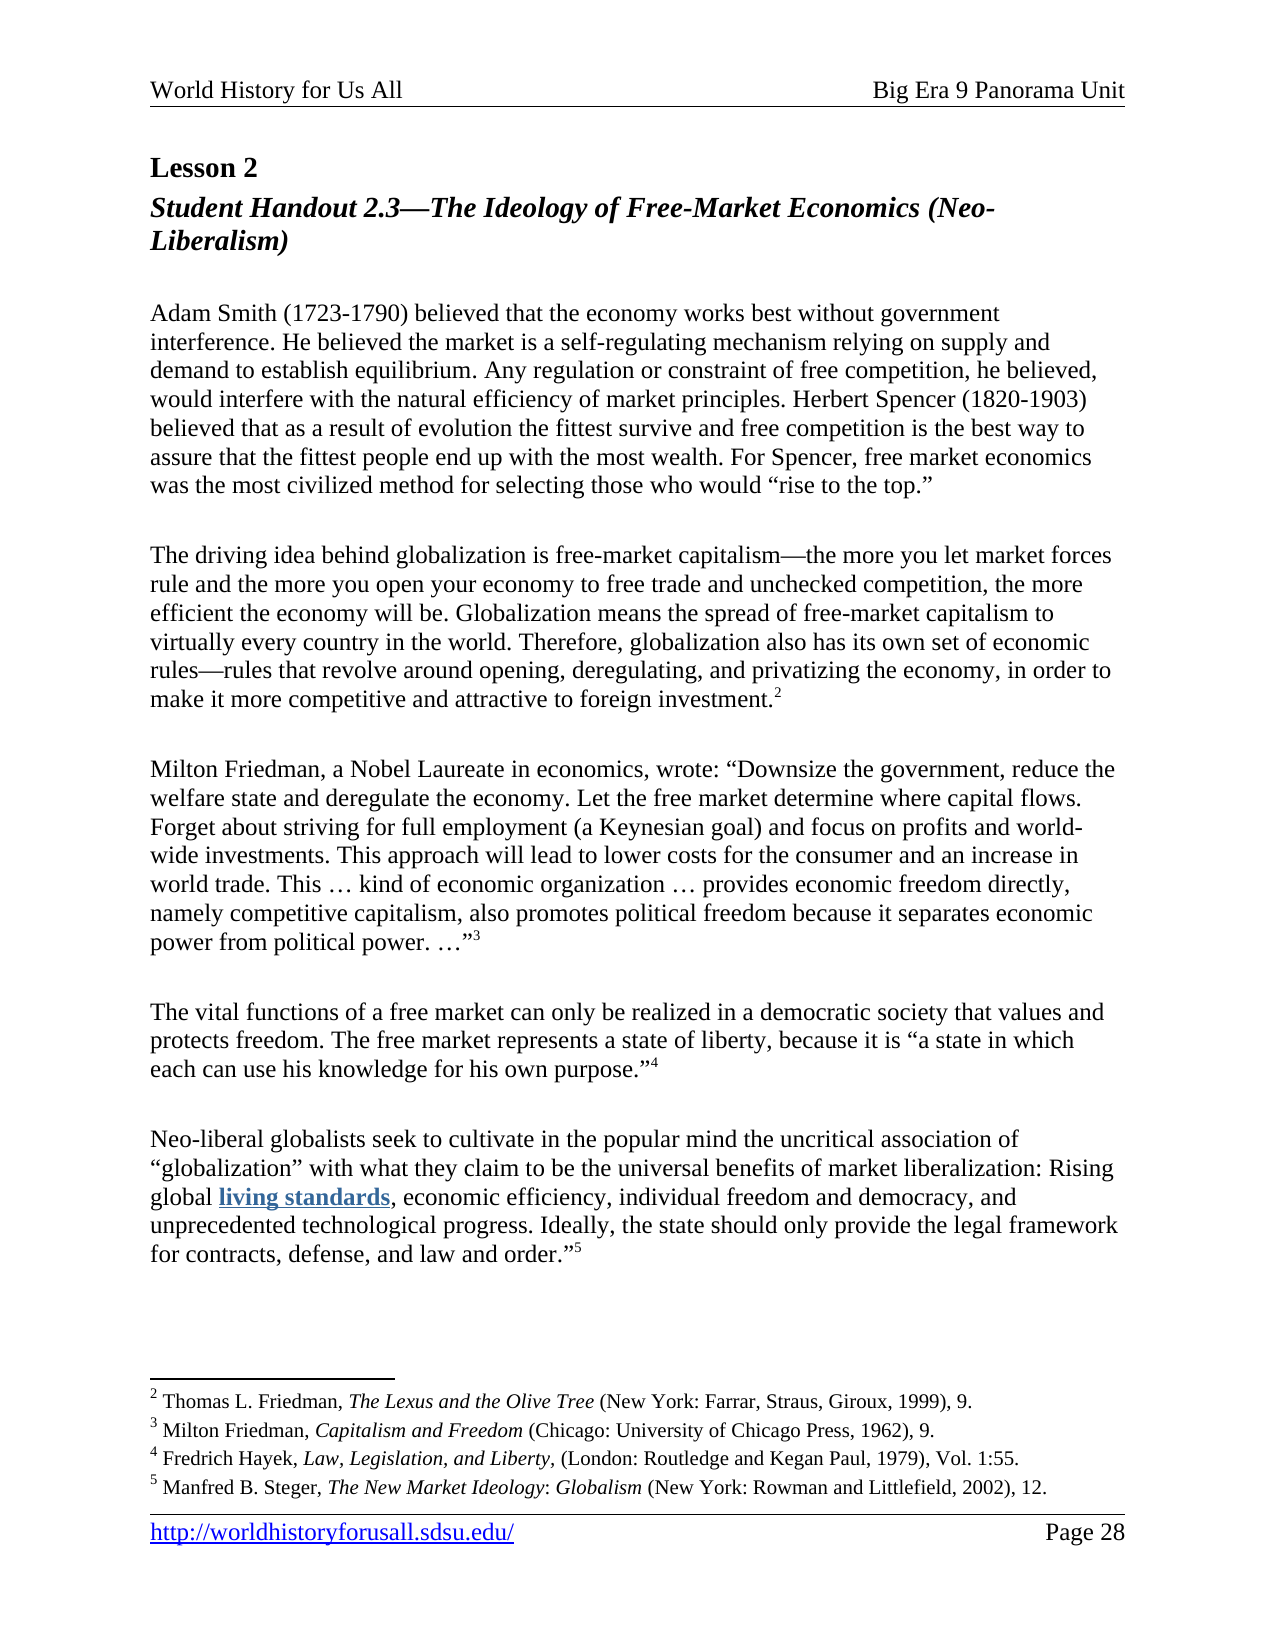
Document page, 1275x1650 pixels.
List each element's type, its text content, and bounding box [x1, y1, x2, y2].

text Neo-liberal globalists seek to cultivate in the popular mind the uncritical association of “globalization” with what they claim to be the universal benefits of market liberalization: Rising global living standards, economic efficiency, individual freedom and democracy, and unprecedented technological progress. Ideally, the state should only provide the legal framework for contracts, defense, and law and order.” [150, 1124, 1125, 1268]
text The vital functions of a free market can only be realized in a democratic society that values and protects freedom. The free market represents a state of liberty, because it is “a state in which each can use his knowledge for his own purpose.” [150, 997, 1125, 1083]
text Fredrich Hayek, Law, Legislation, and Liberty, (London: Routledge and Kegan Paul, 1979), Vol. 1:55. [150, 1442, 1125, 1471]
text Adam Smith (1723-1790) believed that the economy works best without government interference. He believed the market is a self-regulating mechanism relying on supply and demand to establish equilibrium. Any regulation or constraint of free competition, he believed, would interfere with the natural efficiency of market principles. Herbert Spencer (1820-1903) believed that as a result of evolution the fittest survive and free competition is the best way to assure that the fittest people end up with the most wealth. For Spencer, free market economics was the most civilized method for selecting those who would “rise to the top.” [150, 298, 1125, 499]
text The driving idea behind globalization is free-market capitalism—the more you let market forces rule and the more you open your economy to free trade and unchecked competition, the more efficient the economy will be. Globalization means the spread of free-market capitalism to virtually every country in the world. Therefore, globalization also has its own set of economic rules—rules that revolve around opening, deregulating, and privatizing the economy, in order to make it more competitive and attractive to foreign investment. [150, 541, 1125, 713]
text Manfred B. Steger, The New Market Ideology: Globalism (New York: Rowman and Littlefield, 2002), 12. [150, 1471, 1125, 1500]
text Milton Friedman, a Nobel Laureate in economics, wrote: “Downsize the government, reduce the welfare state and deregulate the economy. Let the free market determine where capital flows. Forget about striving for full employment (a Keynesian goal) and focus on profits and world-wide investments. This approach will lead to lower costs for the consumer and an increase in world trade. This … kind of economic organization … provides economic freedom directly, namely competitive capitalism, also promotes political freedom because it separates economic power from political power. …” [150, 754, 1125, 956]
text Thomas L. Friedman, The Lexus and the Olive Tree (New York: Farrar, Straus, Giroux, 1999), 9. [150, 1385, 1125, 1414]
text Student Handout 2.3—The Ideology of Free-Market Economics (Neo- Liberalism) [150, 190, 1125, 257]
text Milton Friedman, Capitalism and Freedom (Chicago: University of Chicago Press, 1962), 9. [150, 1414, 1125, 1442]
text Lesson 2 [150, 150, 1125, 183]
